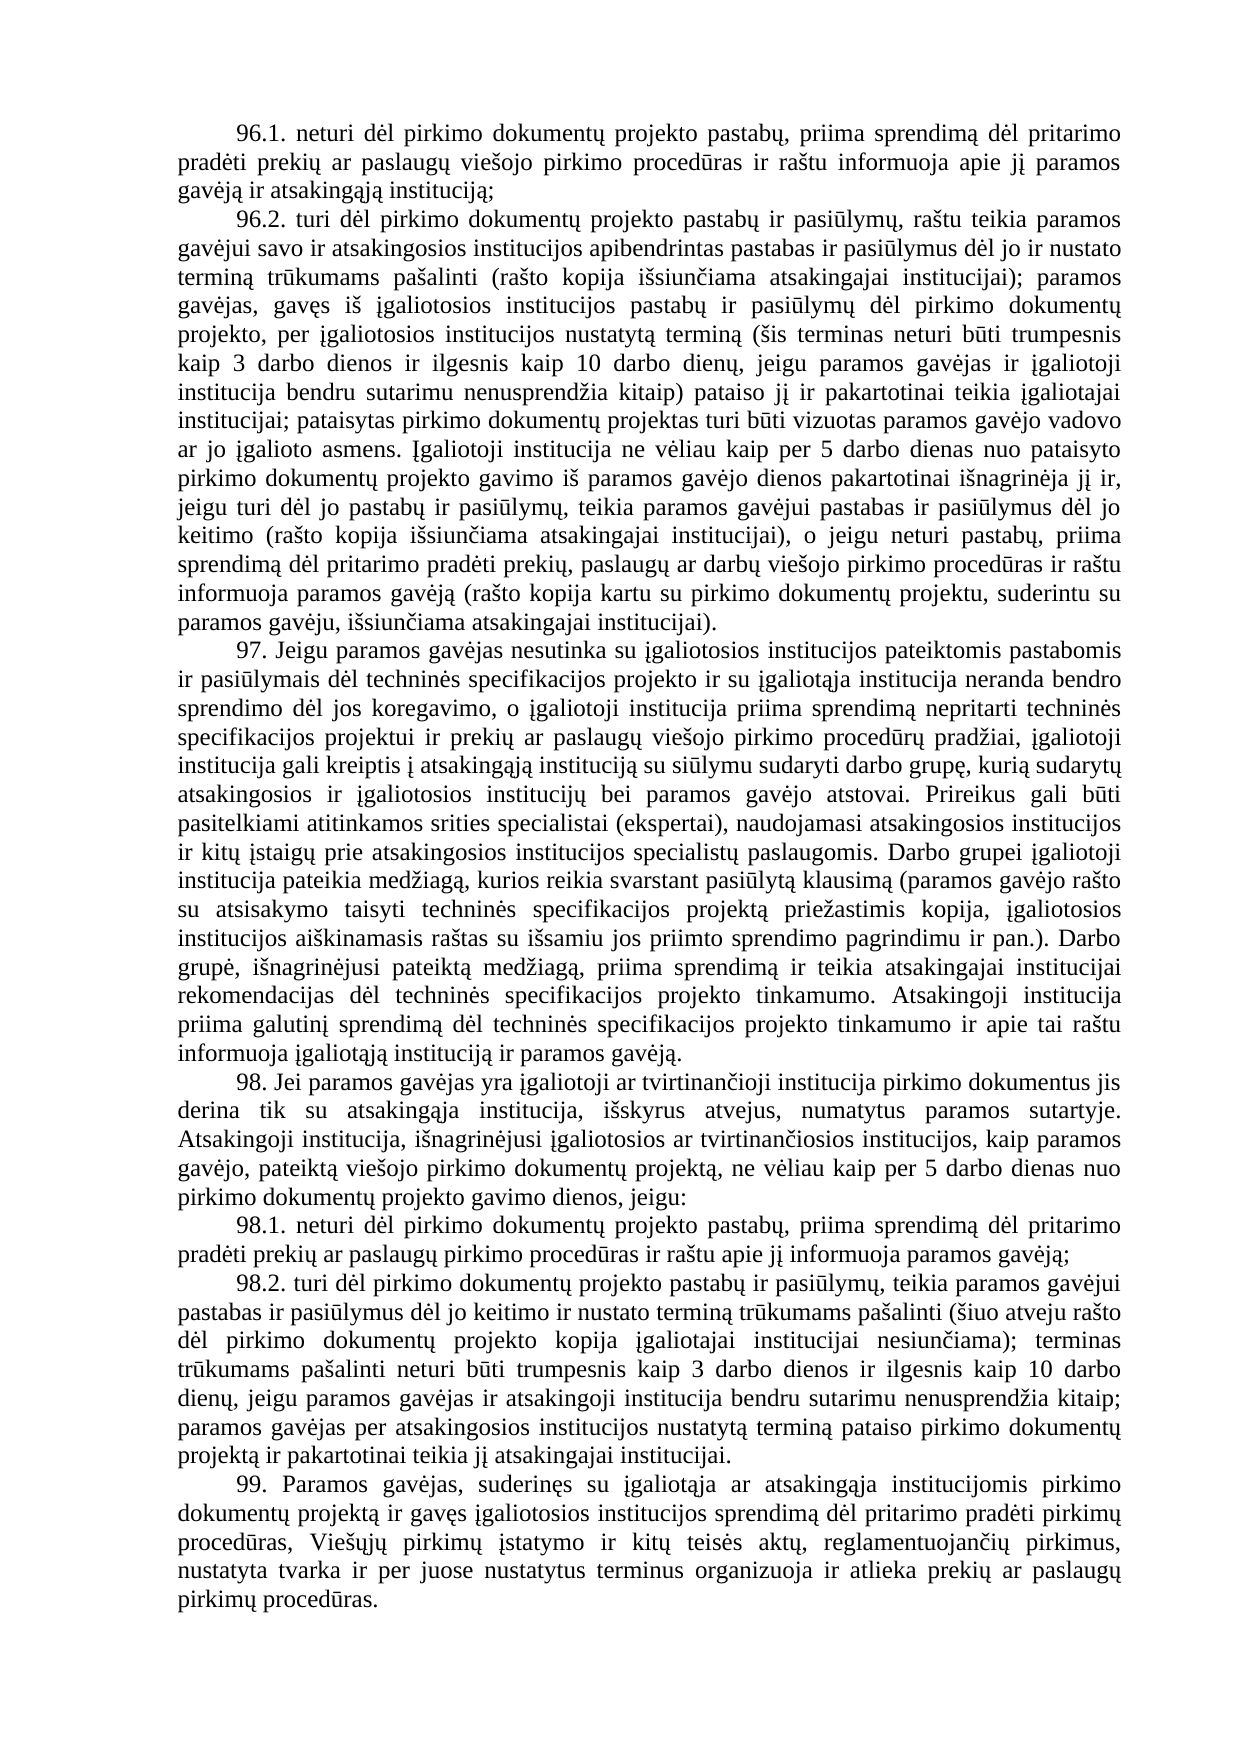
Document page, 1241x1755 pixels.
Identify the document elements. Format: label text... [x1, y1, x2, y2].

text 98. Jei paramos gavėjas yra įgaliotoji ar tvirtinančioji institucija pirkimo dokumentus jis derina tik su atsakingąja institucija, išskyrus atvejus, numatytus paramos sutartyje. Atsakingoji institucija, išnagrinėjusi įgaliotosios ar tvirtinančiosios institucijos, kaip paramos gavėjo, pateiktą viešojo pirkimo dokumentų projektą, ne vėliau kaip per 5 darbo dienas nuo pirkimo dokumentų projekto gavimo dienos, jeigu: [177, 1067, 1122, 1211]
text 97. Jeigu paramos gavėjas nesutinka su įgaliotosios institucijos pateiktomis pastabomis ir pasiūlymais dėl techninės specifikacijos projekto ir su įgaliotąja institucija neranda bendro sprendimo dėl jos koregavimo, o įgaliotoji institucija priima sprendimą nepritarti techninės specifikacijos projektui ir prekių ar paslaugų viešojo pirkimo procedūrų pradžiai, įgaliotoji institucija gali kreiptis į atsakingąją instituciją su siūlymu sudaryti darbo grupę, kurią sudarytų atsakingosios ir įgaliotosios institucijų bei paramos gavėjo atstovai. Prireikus gali būti pasitelkiami atitinkamos srities specialistai (ekspertai), naudojamasi atsakingosios institucijos ir kitų įstaigų prie atsakingosios institucijos specialistų paslaugomis. Darbo grupei įgaliotoji institucija pateikia medžiagą, kurios reikia svarstant pasiūlytą klausimą (paramos gavėjo rašto su atsisakymo taisyti techninės specifikacijos projektą priežastimis kopija, įgaliotosios institucijos aiškinamasis raštas su išsamiu jos priimto sprendimo pagrindimu ir pan.). Darbo grupė, išnagrinėjusi pateiktą medžiagą, priima sprendimą ir teikia atsakingajai institucijai rekomendacijas dėl techninės specifikacijos projekto tinkamumo. Atsakingoji institucija priima galutinį sprendimą dėl techninės specifikacijos projekto tinkamumo ir apie tai raštu informuoja įgaliotąją instituciją ir paramos gavėją. [177, 636, 1122, 1067]
text 98.2. turi dėl pirkimo dokumentų projekto pastabų ir pasiūlymų, teikia paramos gavėjui pastabas ir pasiūlymus dėl jo keitimo ir nustato terminą trūkumams pašalinti (šiuo atveju rašto dėl pirkimo dokumentų projekto kopija įgaliotajai institucijai nesiunčiama); terminas trūkumams pašalinti neturi būti trumpesnis kaip 3 darbo dienos ir ilgesnis kaip 10 darbo dienų, jeigu paramos gavėjas ir atsakingoji institucija bendru sutarimu nenusprendžia kitaip; paramos gavėjas per atsakingosios institucijos nustatytą terminą pataiso pirkimo dokumentų projektą ir pakartotinai teikia jį atsakingajai institucijai. [177, 1268, 1122, 1469]
text 98.1. neturi dėl pirkimo dokumentų projekto pastabų, priima sprendimą dėl pritarimo pradėti prekių ar paslaugų pirkimo procedūras ir raštu apie jį informuoja paramos gavėją; [177, 1211, 1122, 1268]
text 99. Paramos gavėjas, suderinęs su įgaliotąja ar atsakingąja institucijomis pirkimo dokumentų projektą ir gavęs įgaliotosios institucijos sprendimą dėl pritarimo pradėti pirkimų procedūras, Viešųjų pirkimų įstatymo ir kitų teisės aktų, reglamentuojančių pirkimus, nustatyta tvarka ir per juose nustatytus terminus organizuoja ir atlieka prekių ar paslaugų pirkimų procedūras. [177, 1469, 1122, 1613]
text 96.2. turi dėl pirkimo dokumentų projekto pastabų ir pasiūlymų, raštu teikia paramos gavėjui savo ir atsakingosios institucijos apibendrintas pastabas ir pasiūlymus dėl jo ir nustato terminą trūkumams pašalinti (rašto kopija išsiunčiama atsakingajai institucijai); paramos gavėjas, gavęs iš įgaliotosios institucijos pastabų ir pasiūlymų dėl pirkimo dokumentų projekto, per įgaliotosios institucijos nustatytą terminą (šis terminas neturi būti trumpesnis kaip 3 darbo dienos ir ilgesnis kaip 10 darbo dienų, jeigu paramos gavėjas ir įgaliotoji institucija bendru sutarimu nenusprendžia kitaip) pataiso jį ir pakartotinai teikia įgaliotajai institucijai; pataisytas pirkimo dokumentų projektas turi būti vizuotas paramos gavėjo vadovo ar jo įgalioto asmens. Įgaliotoji institucija ne vėliau kaip per 5 darbo dienas nuo pataisyto pirkimo dokumentų projekto gavimo iš paramos gavėjo dienos pakartotinai išnagrinėja jį ir, jeigu turi dėl jo pastabų ir pasiūlymų, teikia paramos gavėjui pastabas ir pasiūlymus dėl jo keitimo (rašto kopija išsiunčiama atsakingajai institucijai), o jeigu neturi pastabų, priima sprendimą dėl pritarimo pradėti prekių, paslaugų ar darbų viešojo pirkimo procedūras ir raštu informuoja paramos gavėją (rašto kopija kartu su pirkimo dokumentų projektu, suderintu su paramos gavėju, išsiunčiama atsakingajai institucijai). [177, 204, 1122, 636]
text 96.1. neturi dėl pirkimo dokumentų projekto pastabų, priima sprendimą dėl pritarimo pradėti prekių ar paslaugų viešojo pirkimo procedūras ir raštu informuoja apie jį paramos gavėją ir atsakingąją instituciją; [177, 118, 1122, 204]
